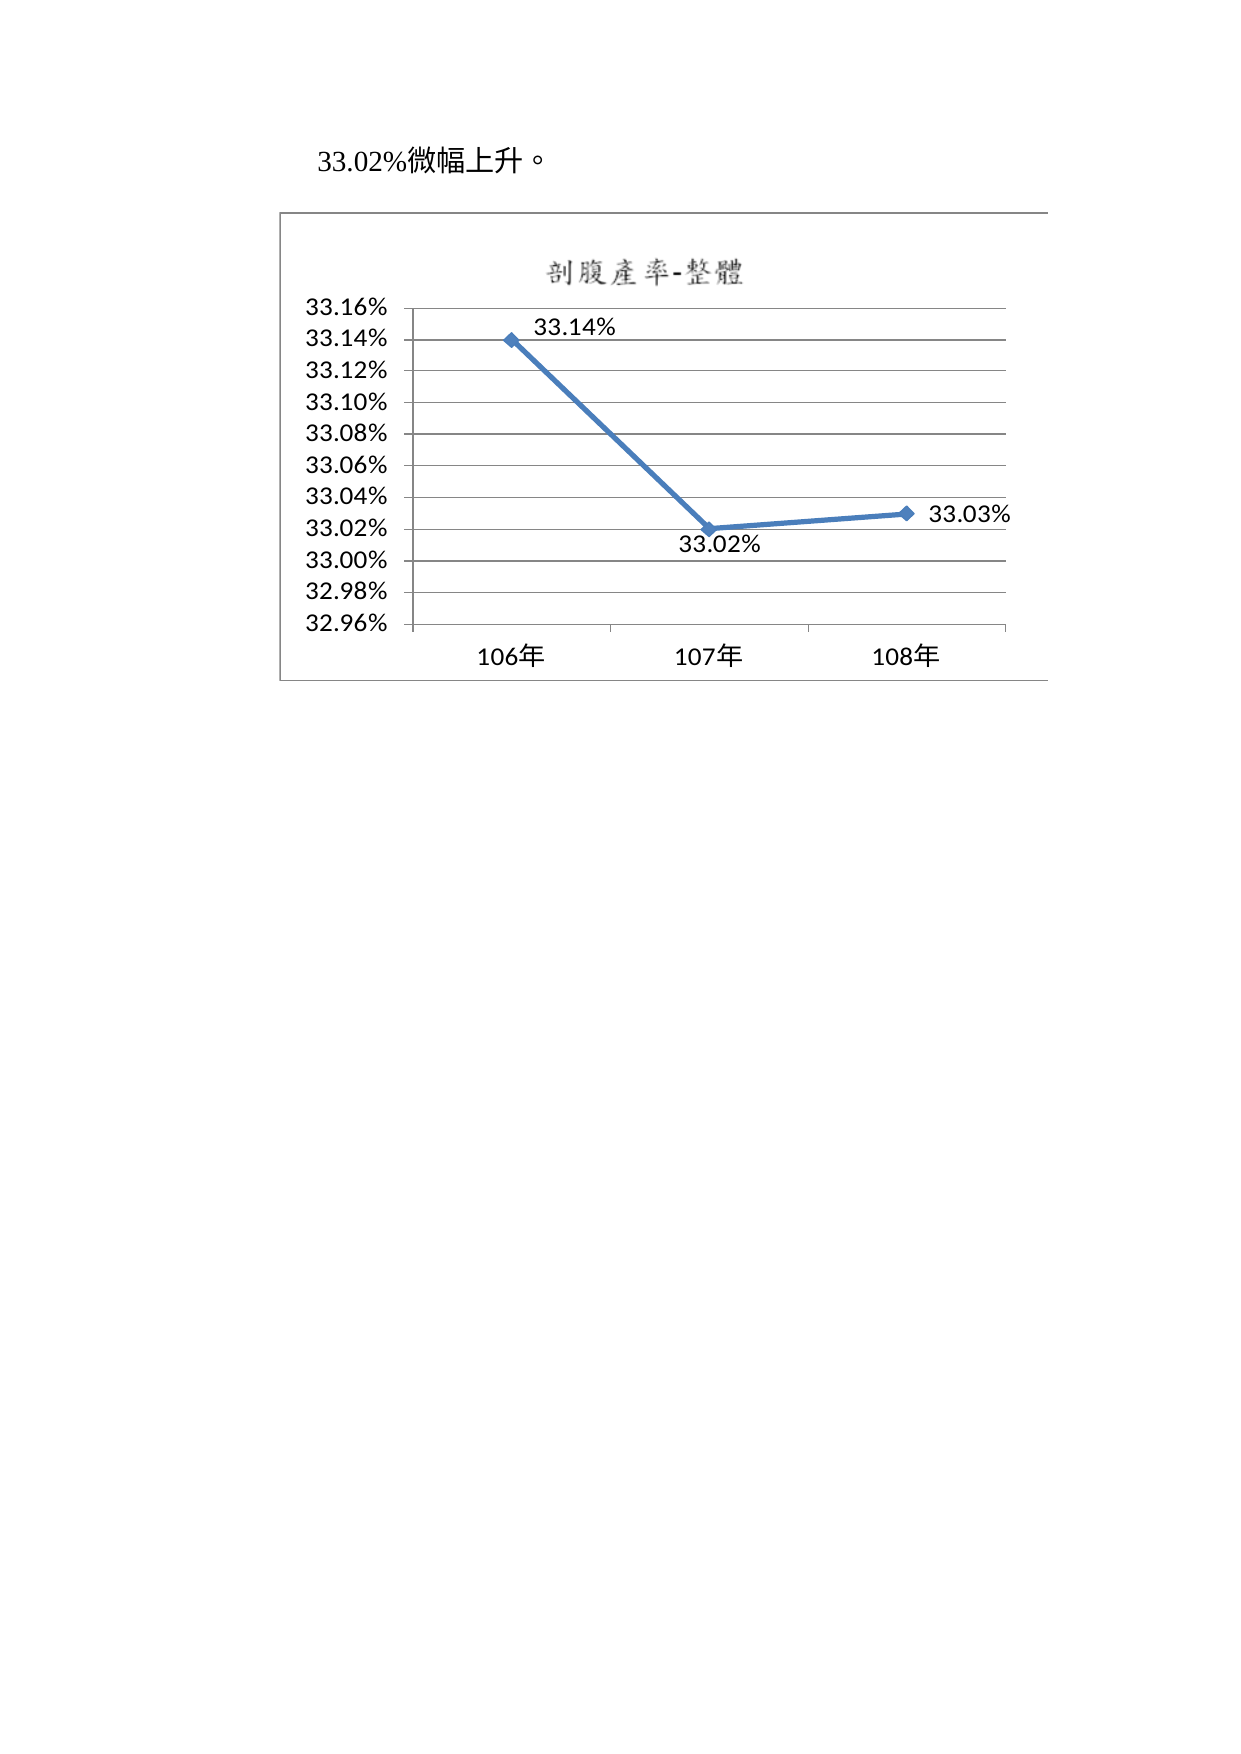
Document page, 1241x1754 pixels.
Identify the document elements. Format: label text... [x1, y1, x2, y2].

list 33.02%微幅上升。 [242, 122, 1145, 197]
